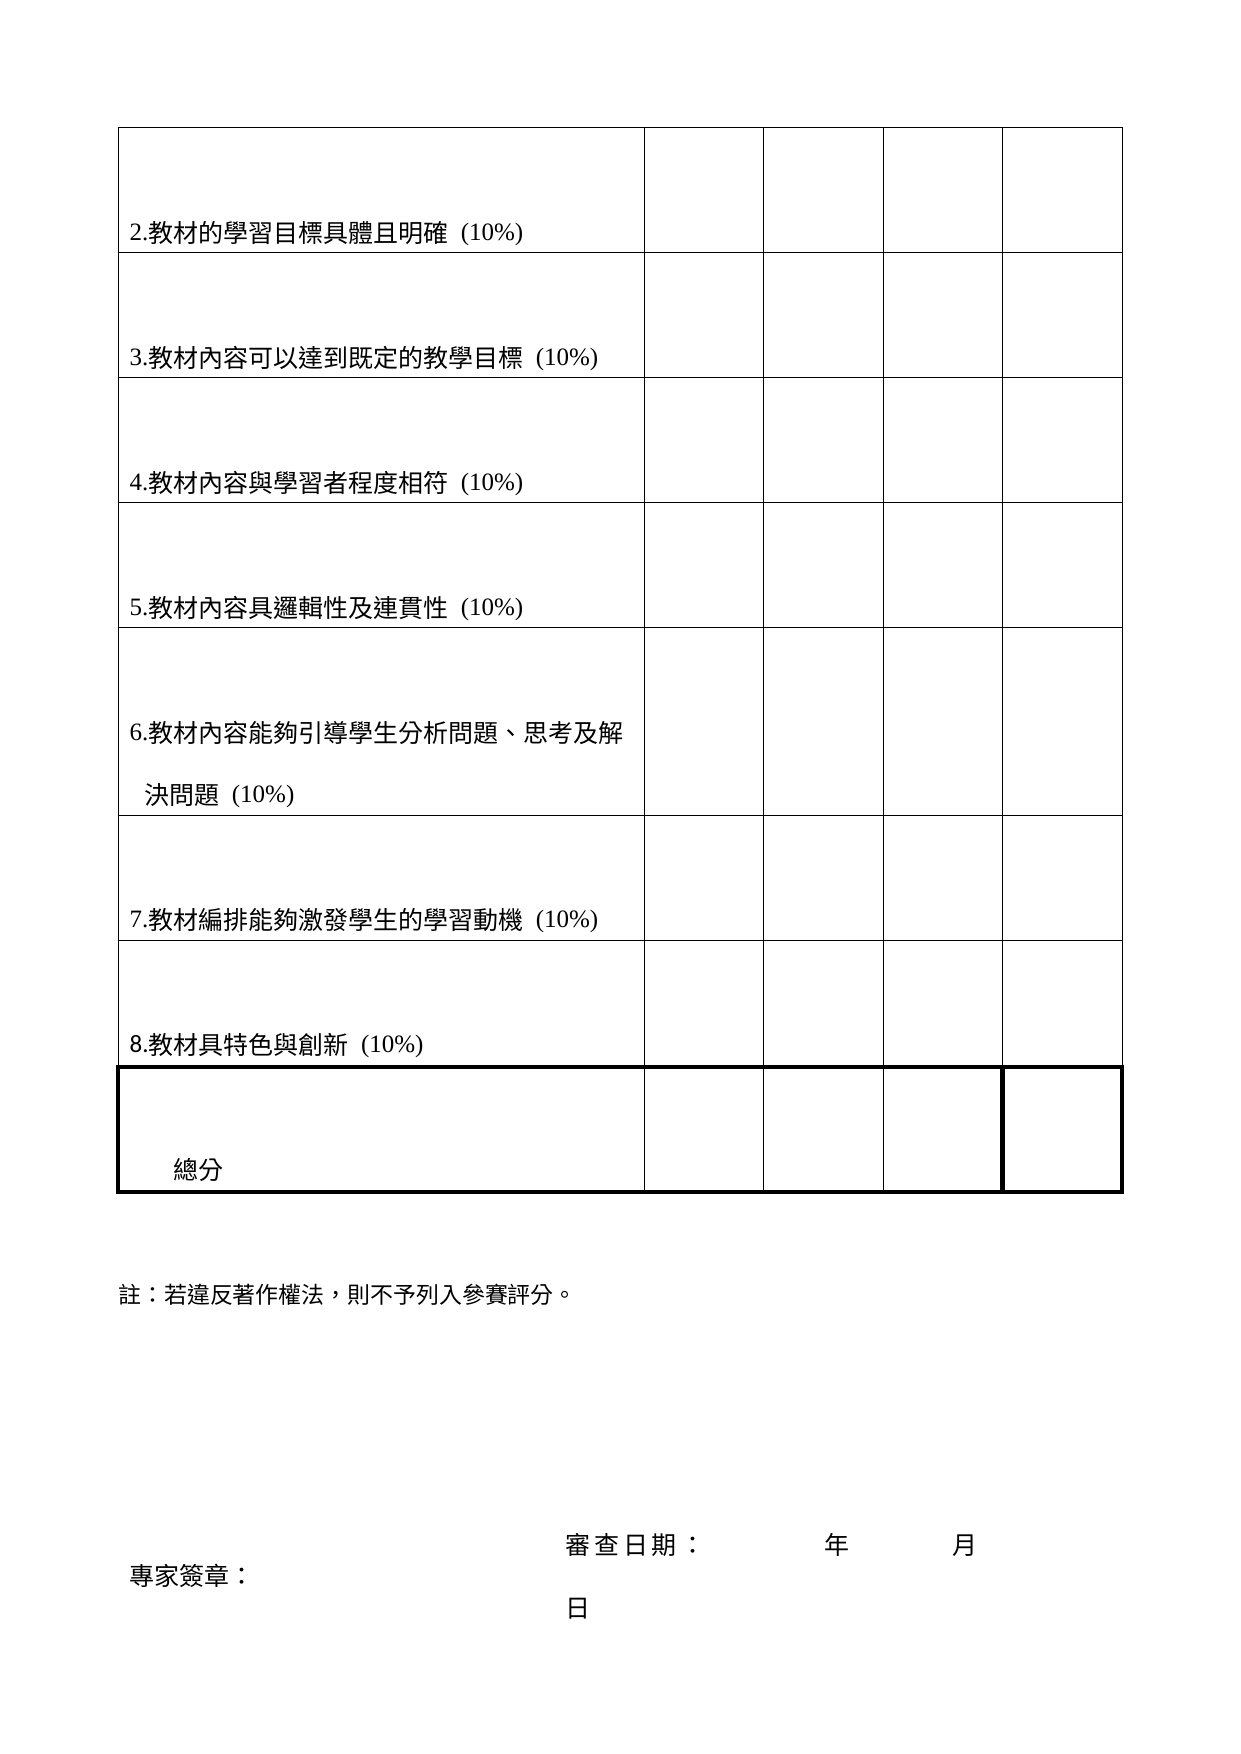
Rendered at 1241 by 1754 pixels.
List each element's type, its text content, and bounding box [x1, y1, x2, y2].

table_cell [1005, 1069, 1120, 1189]
table_cell [645, 941, 763, 1064]
table_cell [645, 503, 763, 627]
table_cell [884, 816, 1002, 939]
table_cell [1003, 253, 1122, 377]
table_cell [1003, 628, 1122, 814]
table_cell [645, 1069, 763, 1189]
table_cell [764, 628, 883, 814]
table_cell [884, 503, 1002, 627]
table_cell 6.教材內容能夠引導學生分析問題、思考及解決問題 (10%) [119, 628, 644, 814]
text 註：若違反著作權法，則不予列入參賽評分。 [118, 1252, 1122, 1314]
table_cell [764, 941, 883, 1064]
table_cell 8.教材具特色與創新 (10%) [119, 941, 644, 1064]
table_cell [884, 253, 1002, 377]
table_cell [884, 378, 1002, 502]
table_cell 總分 [120, 1069, 644, 1189]
table_cell [645, 628, 763, 814]
table_cell 3.教材內容可以達到既定的教學目標 (10%) [119, 253, 644, 377]
table_cell 4.教材內容與學習者程度相符 (10%) [119, 378, 644, 502]
table_cell [1003, 378, 1122, 502]
table_cell [1003, 503, 1122, 627]
table_header 專家簽章： [118, 1502, 554, 1627]
table_cell [764, 503, 883, 627]
table_cell [645, 128, 763, 252]
table_cell [764, 253, 883, 377]
table_cell [645, 816, 763, 939]
table_cell [764, 128, 883, 252]
table_cell [1003, 941, 1122, 1064]
table_cell [884, 1069, 1000, 1189]
table_cell [1003, 816, 1122, 939]
table_header 審查日期： 年 月 日 [554, 1502, 989, 1627]
table_cell [645, 253, 763, 377]
table_cell [884, 628, 1002, 814]
table_cell [764, 1069, 883, 1189]
table_cell [764, 378, 883, 502]
table_cell 7.教材編排能夠激發學生的學習動機 (10%) [119, 816, 644, 939]
table_cell [764, 816, 883, 939]
table_cell 2.教材的學習目標具體且明確 (10%) [119, 128, 644, 252]
table_cell [1003, 128, 1122, 252]
table_cell 5.教材內容具邏輯性及連貫性 (10%) [119, 503, 644, 627]
table_cell [645, 378, 763, 502]
table_cell [884, 128, 1002, 252]
table_cell [884, 941, 1002, 1064]
